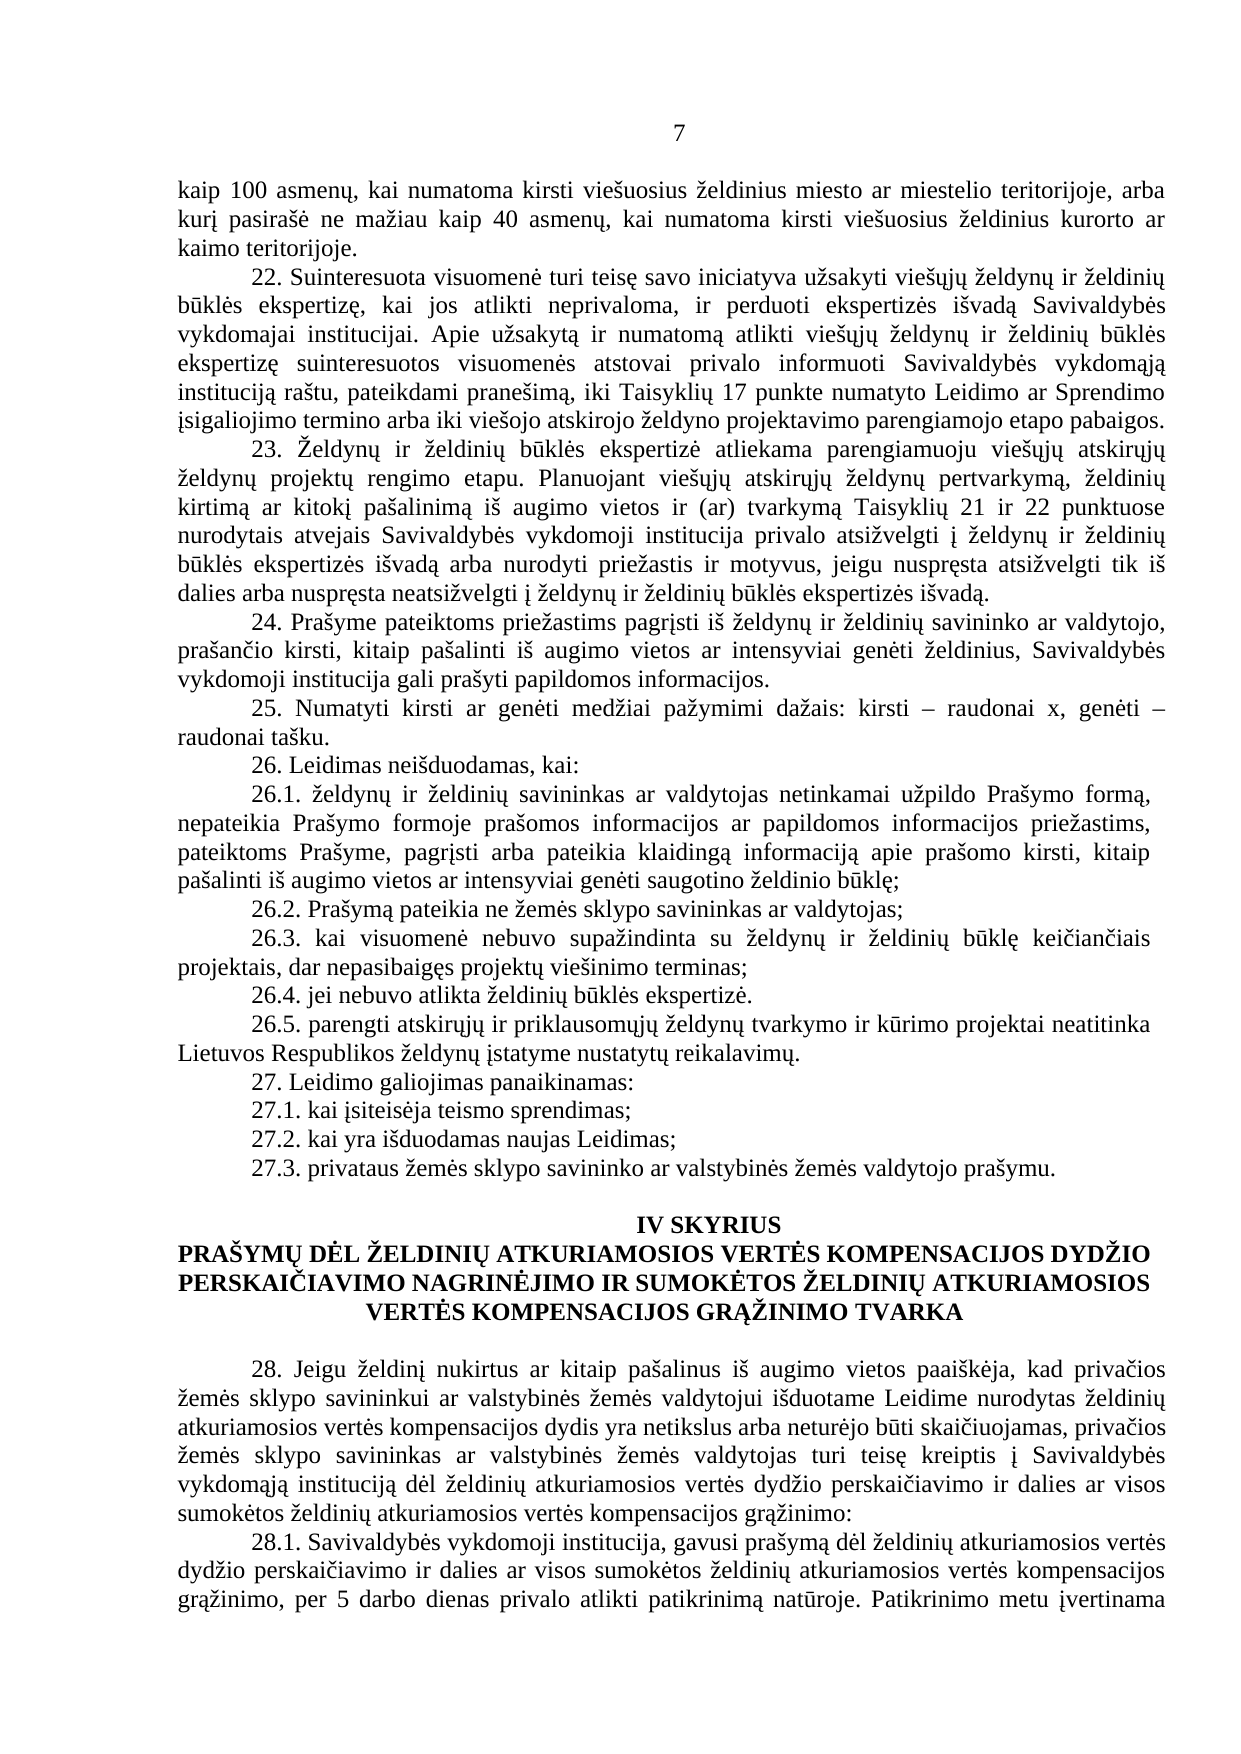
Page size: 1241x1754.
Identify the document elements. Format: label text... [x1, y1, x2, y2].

text 23. Želdynų ir želdinių būklės ekspertizė atliekama parengiamuoju viešųjų atskirųjų želdynų projektų rengimo etapu. Planuojant viešųjų atskirųjų želdynų pertvarkymą, želdinių kirtimą ar kitokį pašalinimą iš augimo vietos ir (ar) tvarkymą Taisyklių 21 ir 22 punktuose nurodytais atvejais Savivaldybės vykdomoji institucija privalo atsižvelgti į želdynų ir želdinių būklės ekspertizės išvadą arba nurodyti priežastis ir motyvus, jeigu nuspręsta atsižvelgti tik iš dalies arba nuspręsta neatsižvelgti į želdynų ir želdinių būklės ekspertizės išvadą. [177, 434, 1167, 607]
text 28.1. Savivaldybės vykdomoji institucija, gavusi prašymą dėl želdinių atkuriamosios vertės dydžio perskaičiavimo ir dalies ar visos sumokėtos želdinių atkuriamosios vertės kompensacijos grąžinimo, per 5 darbo dienas privalo atlikti patikrinimą natūroje. Patikrinimo metu įvertinama [177, 1527, 1167, 1613]
text 26.4. jei nebuvo atlikta želdinių būklės ekspertizė. [177, 981, 1152, 1009]
text 26.1. želdynų ir želdinių savininkas ar valdytojas netinkamai užpildo Prašymo formą, nepateikia Prašymo formoje prašomos informacijos ar papildomos informacijos priežastims, pateiktoms Prašyme, pagrįsti arba pateikia klaidingą informaciją apie prašomo kirsti, kitaip pašalinti iš augimo vietos ar intensyviai genėti saugotino želdinio būklę; [177, 779, 1152, 894]
text 26.2. Prašymą pateikia ne žemės sklypo savininkas ar valdytojas; [177, 894, 1152, 923]
text 27.3. privataus žemės sklypo savininko ar valstybinės žemės valdytojo prašymu. [177, 1153, 1167, 1182]
text kaip 100 asmenų, kai numatoma kirsti viešuosius želdinius miesto ar miestelio teritorijoje, arba kurį pasirašė ne mažiau kaip 40 asmenų, kai numatoma kirsti viešuosius želdinius kurorto ar kaimo teritorijoje. [177, 176, 1167, 262]
text 26. Leidimas neišduodamas, kai: [177, 751, 1152, 779]
text 25. Numatyti kirsti ar genėti medžiai pažymimi dažais: kirsti – raudonai x, genėti – raudonai tašku. [177, 693, 1167, 751]
text PRAŠYMŲ DĖL ŽELDINIŲ ATKURIAMOSIOS VERTĖS KOMPENSACIJOS DYDŽIO PERSKAIČIAVIMO NAGRINĖJIMO IR SUMOKĖTOS ŽELDINIŲ ATKURIAMOSIOS VERTĖS KOMPENSACIJOS GRĄŽINIMO TVARKA [177, 1239, 1152, 1326]
text 27.2. kai yra išduodamas naujas Leidimas; [177, 1124, 1167, 1153]
text IV SKYRIUS [177, 1211, 1167, 1239]
text 22. Suinteresuota visuomenė turi teisę savo iniciatyva užsakyti viešųjų želdynų ir želdinių būklės ekspertizę, kai jos atlikti neprivaloma, ir perduoti ekspertizės išvadą Savivaldybės vykdomajai institucijai. Apie užsakytą ir numatomą atlikti viešųjų želdynų ir želdinių būklės ekspertizę suinteresuotos visuomenės atstovai privalo informuoti Savivaldybės vykdomąją instituciją raštu, pateikdami pranešimą, iki Taisyklių 17 punkte numatyto Leidimo ar Sprendimo įsigaliojimo termino arba iki viešojo atskirojo želdyno projektavimo parengiamojo etapo pabaigos. [177, 262, 1167, 434]
text 24. Prašyme pateiktoms priežastims pagrįsti iš želdynų ir želdinių savininko ar valdytojo, prašančio kirsti, kitaip pašalinti iš augimo vietos ar intensyviai genėti želdinius, Savivaldybės vykdomoji institucija gali prašyti papildomos informacijos. [177, 607, 1167, 693]
text 27. Leidimo galiojimas panaikinamas: [177, 1067, 1167, 1096]
text 26.3. kai visuomenė nebuvo supažindinta su želdynų ir želdinių būklę keičiančiais projektais, dar nepasibaigęs projektų viešinimo terminas; [177, 923, 1152, 981]
text 27.1. kai įsiteisėja teismo sprendimas; [177, 1096, 1167, 1124]
text 28. Jeigu želdinį nukirtus ar kitaip pašalinus iš augimo vietos paaiškėja, kad privačios žemės sklypo savininkui ar valstybinės žemės valdytojui išduotame Leidime nurodytas želdinių atkuriamosios vertės kompensacijos dydis yra netikslus arba neturėjo būti skaičiuojamas, privačios žemės sklypo savininkas ar valstybinės žemės valdytojas turi teisę kreiptis į Savivaldybės vykdomąją instituciją dėl želdinių atkuriamosios vertės dydžio perskaičiavimo ir dalies ar visos sumokėtos želdinių atkuriamosios vertės kompensacijos grąžinimo: [177, 1354, 1167, 1527]
text 26.5. parengti atskirųjų ir priklausomųjų želdynų tvarkymo ir kūrimo projektai neatitinka Lietuvos Respublikos želdynų įstatyme nustatytų reikalavimų. [177, 1009, 1152, 1067]
